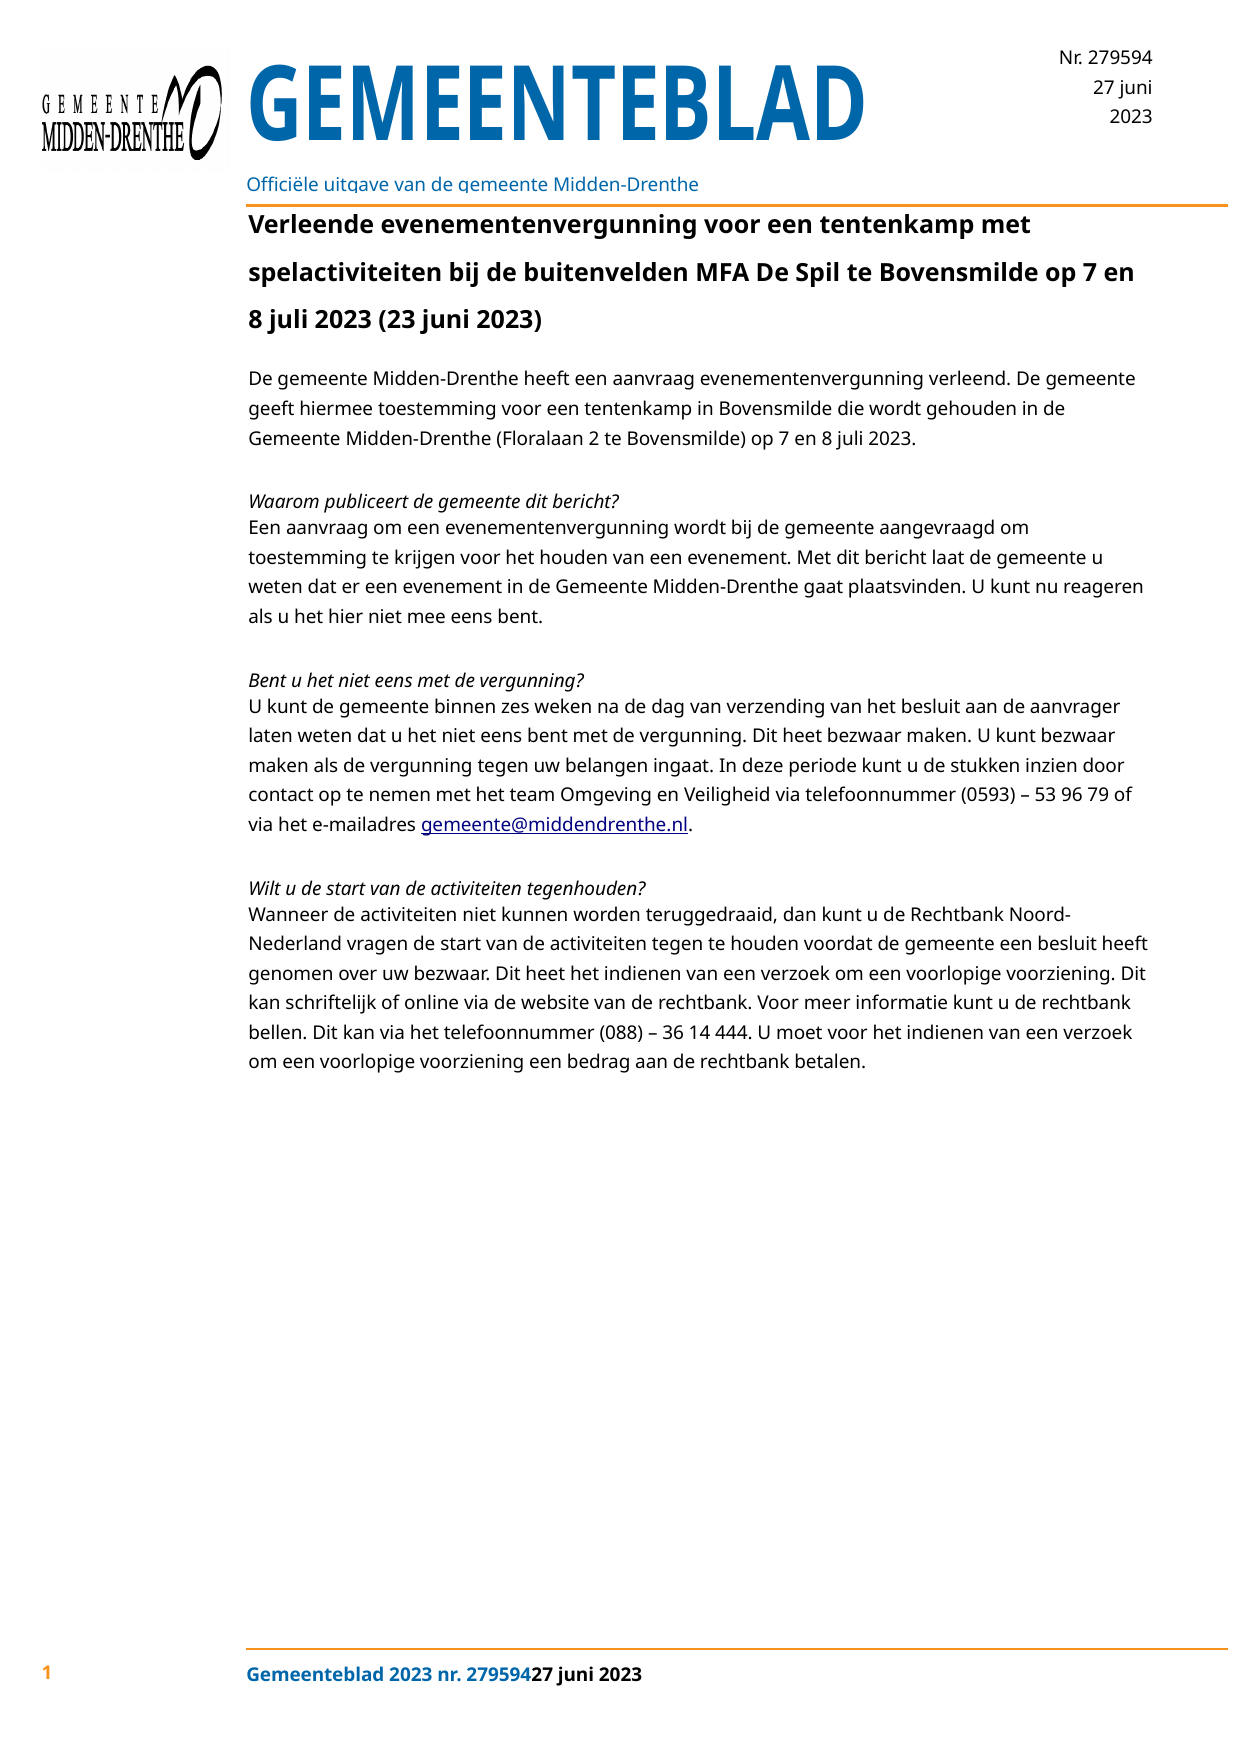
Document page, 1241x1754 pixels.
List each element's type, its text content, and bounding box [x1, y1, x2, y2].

text Waarom publiceert de gemeente dit bericht? [248, 489, 1152, 514]
text Bent u het niet eens met de vergunning? [248, 667, 1152, 693]
text U kunt de gemeente binnen zes weken na de dag van verzending van het besluit aan de aanvrager laten weten dat u het niet eens bent met de vergunning. Dit heet bezwaar maken. U kunt bezwaar maken als de vergunning tegen uw belangen ingaat. In deze periode kunt u de stukken inzien door contact op te nemen met het team Omgeving en Veiligheid via telefoonnummer (0593) – 53 96 79 of via het e-mailadres gemeente@middendrenthe.nl. [248, 693, 1152, 837]
text Wanneer de activiteiten niet kunnen worden teruggedraaid, dan kunt u de Rechtbank Noord-Nederland vragen de start van de activiteiten tegen te houden voordat de gemeente een besluit heeft genomen over uw bezwaar. Dit heet het indienen van een verzoek om een voorlopige voorziening. Dit kan schriftelijk of online via de website van de rechtbank. Voor meer informatie kunt u de rechtbank bellen. Dit kan via het telefoonnummer (088) – 36 14 444. U moet voor het indienen van een verzoek om een voorlopige voorziening een bedrag aan de rechtbank betalen. [248, 901, 1152, 1074]
picture [41, 47, 231, 172]
text Een aanvraag om een evenementenvergunning wordt bij de gemeente aangevraagd om toestemming te krijgen voor het houden van een evenement. Met dit bericht laat de gemeente u weten dat er een evenement in de Gemeente Midden-Drenthe gaat plaatsvinden. U kunt nu reageren als u het hier niet mee eens bent. [248, 514, 1152, 629]
text De gemeente Midden-Drenthe heeft een aanvraag evenementenvergunning verleend. De gemeente geeft hiermee toestemming voor een tentenkamp in Bovensmilde die wordt gehouden in de Gemeente Midden-Drenthe (Floralaan 2 te Bovensmilde) op 7 en 8 juli 2023. [248, 366, 1152, 450]
text Verleende evenementenvergunning voor een tentenkamp met spelactiviteiten bij de buitenvelden MFA De Spil te Bovensmilde op 7 en 8 juli 2023 (23 juni 2023) [248, 207, 1152, 336]
text Wilt u de start van de activiteiten tegenhouden? [248, 875, 1152, 901]
